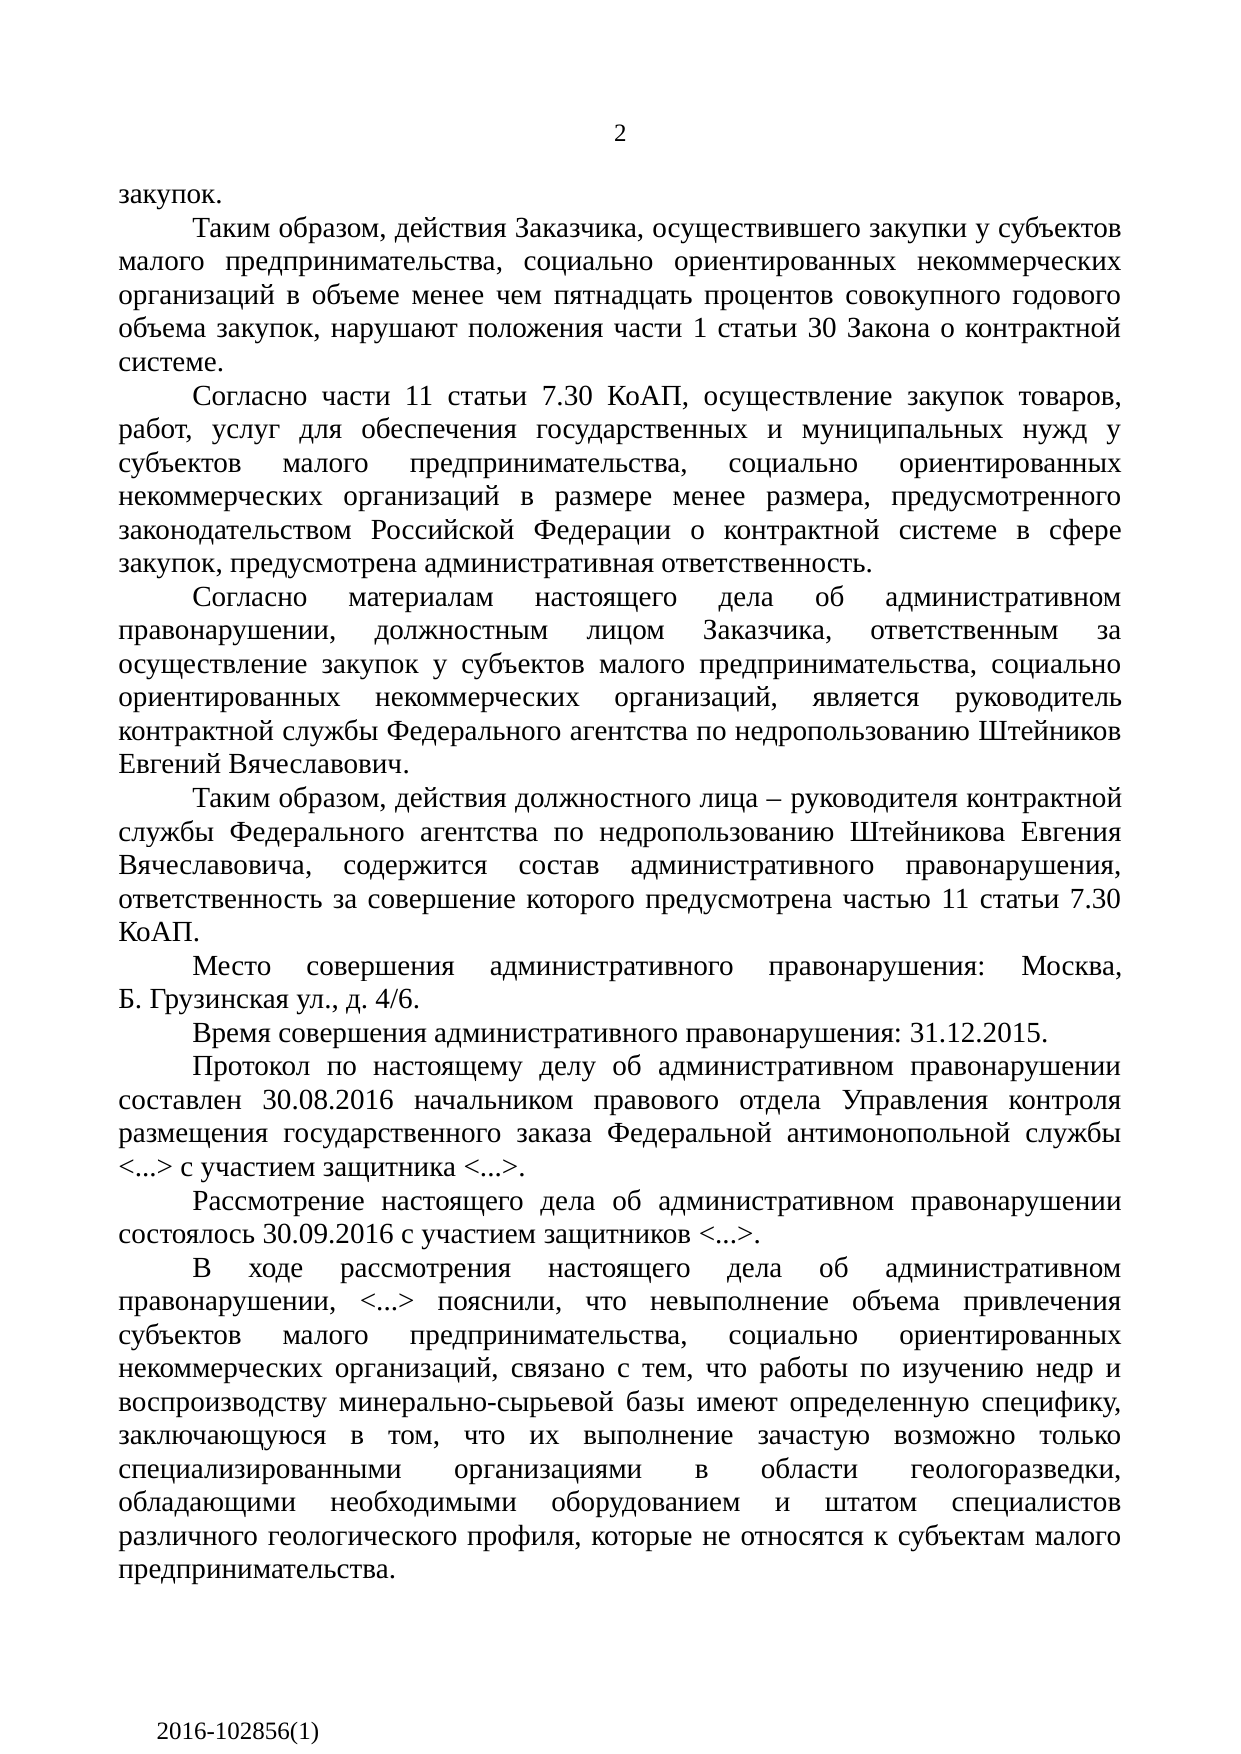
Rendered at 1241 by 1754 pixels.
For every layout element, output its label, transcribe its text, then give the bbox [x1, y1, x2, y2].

text Согласно материалам настоящего дела об административном правонарушении, должностным лицом Заказчика, ответственным за осуществление закупок у субъектов малого предпринимательства, социально ориентированных некоммерческих организаций, является руководитель контрактной службы Федерального агентства по недропользованию Штейников Евгений Вячеславович. [118, 579, 1122, 780]
text В ходе рассмотрения настоящего дела об административном правонарушении, <...> пояснили, что невыполнение объема привлечения субъектов малого предпринимательства, социально ориентированных некоммерческих организаций, связано с тем, что работы по изучению недр и воспроизводству минерально-сырьевой базы имеют определенную специфику, заключающуюся в том, что их выполнение зачастую возможно только специализированными организациями в области геологоразведки, обладающими необходимыми оборудованием и штатом специалистов различного геологического профиля, которые не относятся к субъектам малого предпринимательства. [118, 1250, 1122, 1585]
text Согласно части 11 статьи 7.30 КоАП, осуществление закупок товаров, работ, услуг для обеспечения государственных и муниципальных нужд у субъектов малого предпринимательства, социально ориентированных некоммерческих организаций в размере менее размера, предусмотренного законодательством Российской Федерации о контрактной системе в сфере закупок, предусмотрена административная ответственность. [118, 378, 1122, 579]
text Время совершения административного правонарушения: 31.12.2015. [118, 1015, 1122, 1048]
text Протокол по настоящему делу об административном правонарушении составлен 30.08.2016 начальником правового отдела Управления контроля размещения государственного заказа Федеральной антимонопольной службы <...> с участием защитника <...>. [118, 1048, 1122, 1183]
text Рассмотрение настоящего дела об административном правонарушении состоялось 30.09.2016 с участием защитников <...>. [118, 1183, 1122, 1250]
text Таким образом, действия должностного лица – руководителя контрактной службы Федерального агентства по недропользованию Штейникова Евгения Вячеславовича, содержится состав административного правонарушения, ответственность за совершение которого предусмотрена частью 11 статьи 7.30 КоАП. [118, 780, 1122, 948]
text закупок. [118, 176, 1122, 210]
text Место совершения административного правонарушения: Москва, Б. Грузинская ул., д. 4/6. [118, 948, 1122, 1015]
text Таким образом, действия Заказчика, осуществившего закупки у субъектов малого предпринимательства, социально ориентированных некоммерческих организаций в объеме менее чем пятнадцать процентов совокупного годового объема закупок, нарушают положения части 1 статьи 30 Закона о контрактной системе. [118, 210, 1122, 378]
